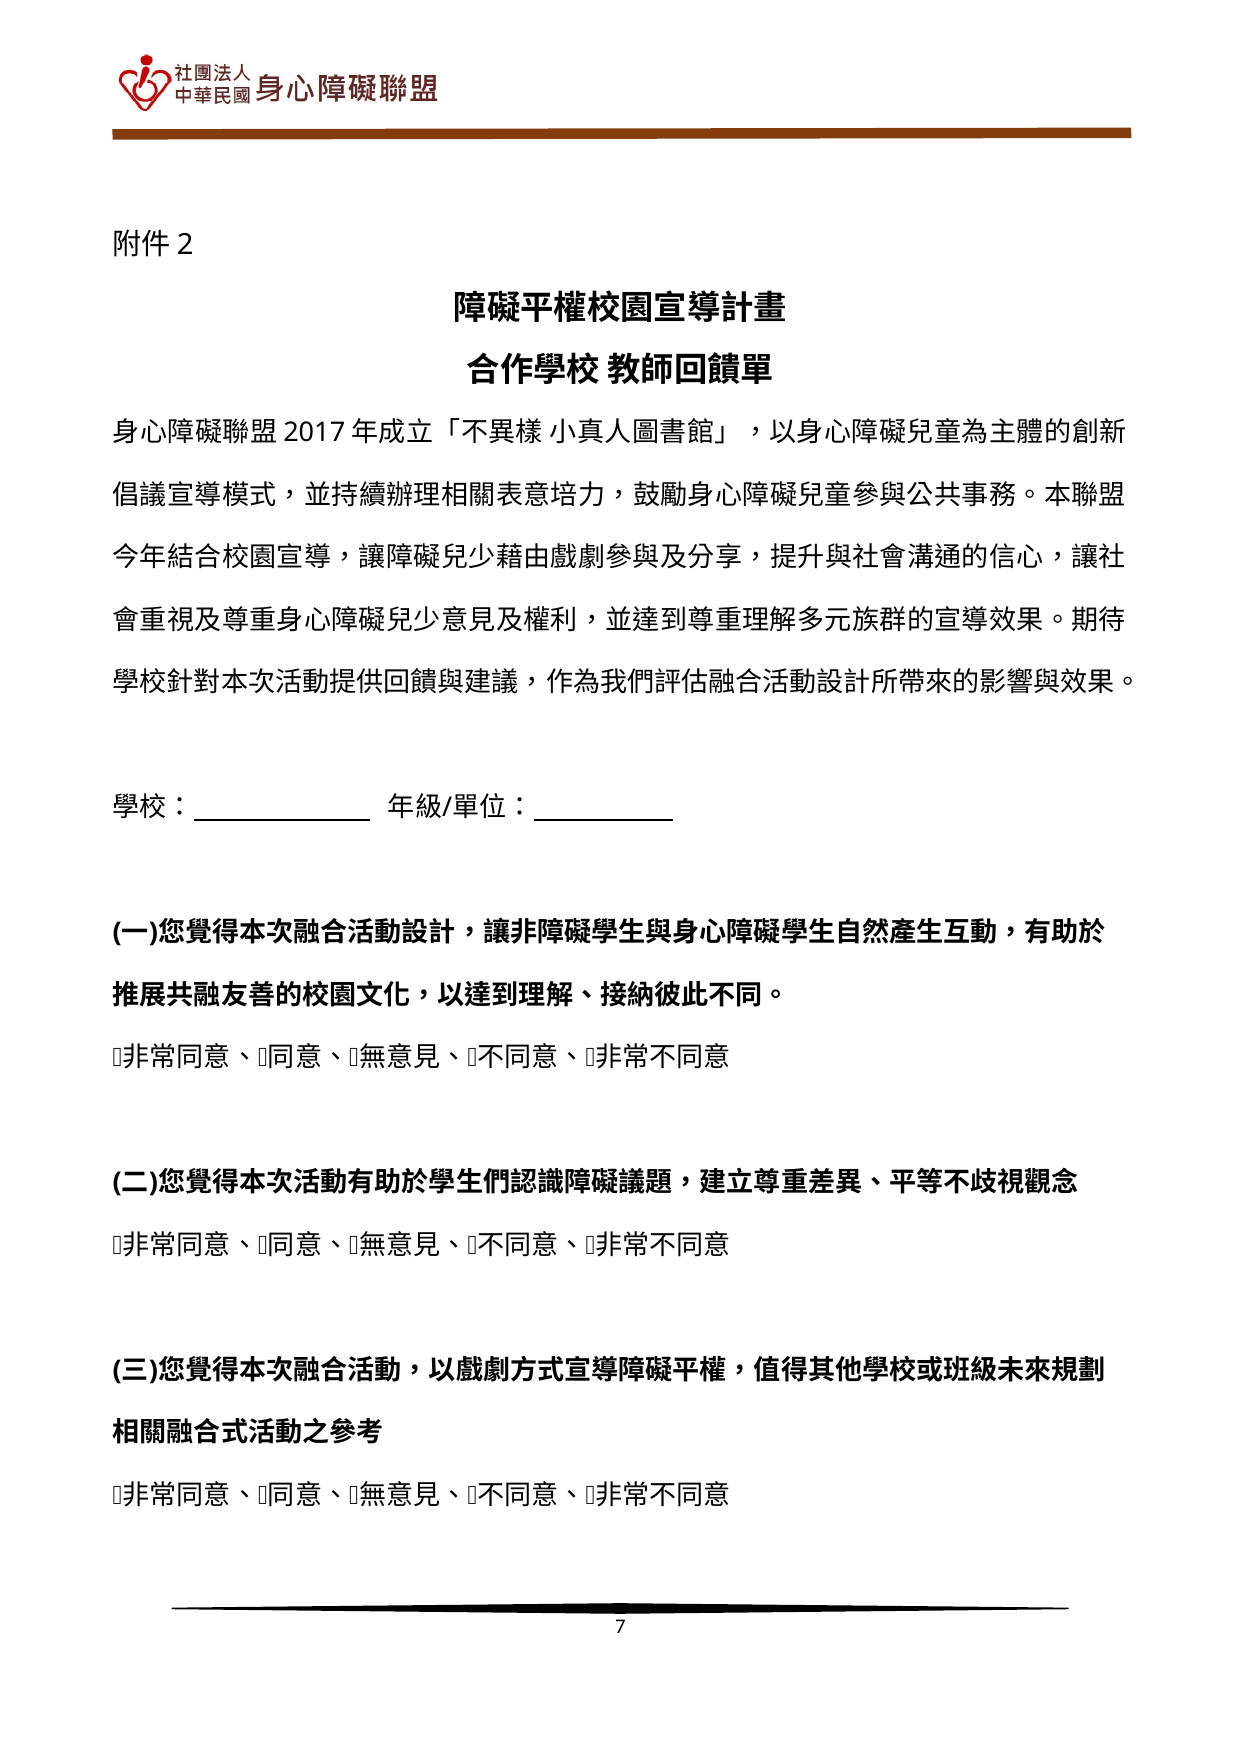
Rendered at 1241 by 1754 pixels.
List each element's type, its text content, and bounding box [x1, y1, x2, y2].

text (三)您覺得本次融合活動，以戲劇方式宣導障礙平權，值得其他學校或班級未來規劃相關融合式活動之參考 [112, 1326, 1128, 1451]
text 非常同意、同意、無意見、不同意、非常不同意 [112, 1451, 1128, 1513]
text 障礙平權校園宣導計畫 [112, 263, 1128, 326]
text (二)您覺得本次活動有助於學生們認識障礙議題，建立尊重差異、平等不歧視觀念 [112, 1138, 1128, 1201]
text 合作學校 教師回饋單 [112, 326, 1128, 388]
text 身心障礙聯盟2017年成立「不異樣 小真人圖書館」，以身心障礙兒童為主體的創新倡議宣導模式，並持續辦理相關表意培力，鼓勵身心障礙兒童參與公共事務。本聯盟今年結合校園宣導，讓障礙兒少藉由戲劇參與及分享，提升與社會溝通的信心，讓社會重視及尊重身心障礙兒少意見及權利，並達到尊重理解多元族群的宣導效果。期待學校針對本次活動提供回饋與建議，作為我們評估融合活動設計所帶來的影響與效果。 [112, 388, 1128, 701]
text 非常同意、同意、無意見、不同意、非常不同意 [112, 1013, 1128, 1076]
text 附件2 [112, 221, 1128, 263]
text (一)您覺得本次融合活動設計，讓非障礙學生與身心障礙學生自然產生互動，有助於推展共融友善的校園文化，以達到理解、接納彼此不同。 [112, 888, 1128, 1013]
text 學校： 年級/單位： [112, 763, 1128, 826]
text 非常同意、同意、無意見、不同意、非常不同意 [112, 1201, 1128, 1263]
